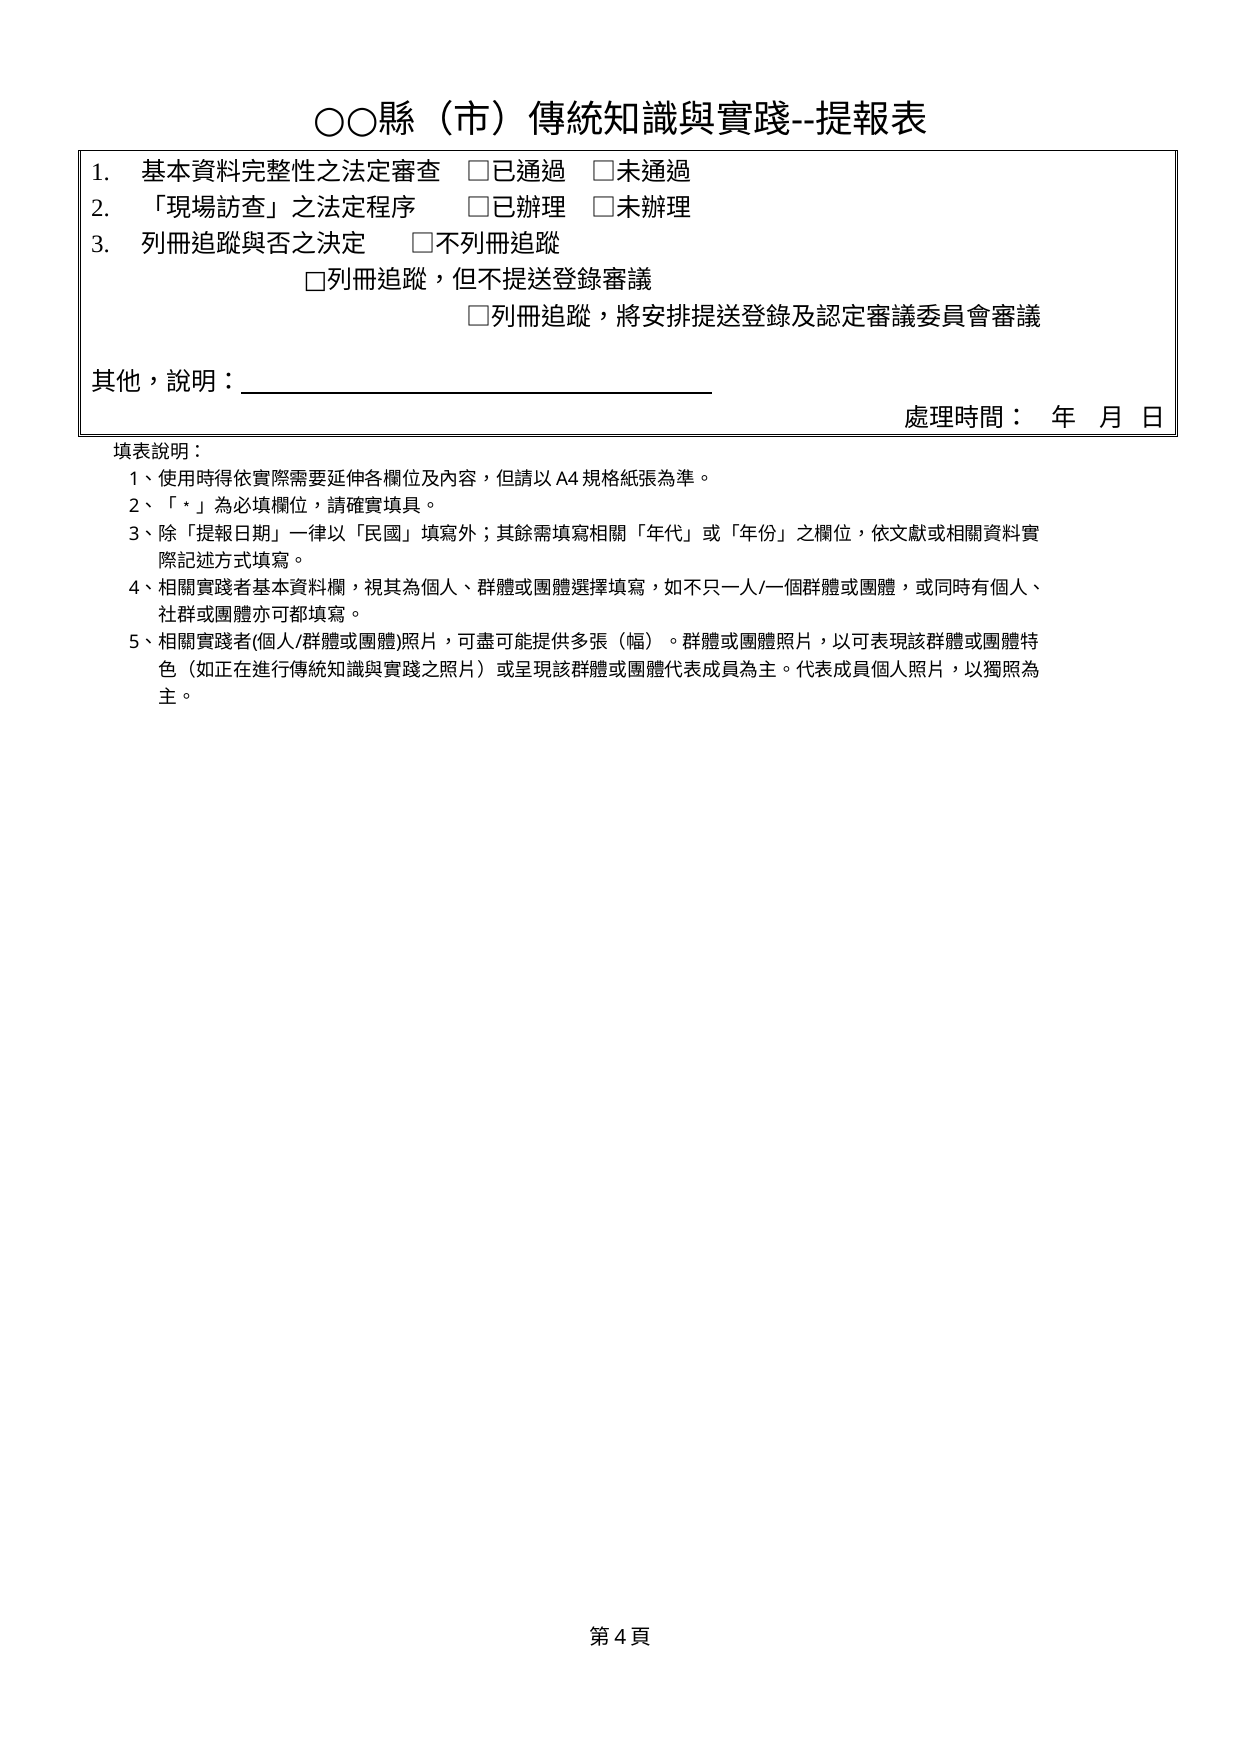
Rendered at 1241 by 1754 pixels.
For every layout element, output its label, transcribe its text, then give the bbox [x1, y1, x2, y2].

table_cell 基本資料完整性之法定審查 □已通過 □未通過 「現場訪查」之法定程序 □已辦理 □未辦理 列冊追蹤與否之決定 □不列冊追蹤 □列冊追蹤，但不提送登錄審議 □列冊追蹤，將安排提送登錄及認定審議委員會審議 其他，說明： 處理時間： 年 月 日 [81, 151, 1175, 433]
list 除「提報日期」一律以「民國」填寫外；其餘需填寫相關「年代」或「年份」之欄位，依文獻或相關資料實際記述方式填寫。 [129, 518, 1053, 573]
list 相關實踐者基本資料欄，視其為個人、群體或團體選擇填寫，如不只一人/一個群體或團體，或同時有個人、社群或團體亦可都填寫。 [129, 573, 1053, 627]
list 使用時得依實際需要延伸各欄位及內容，但請以A4規格紙張為準。 [129, 464, 1053, 491]
text 填表說明： [114, 437, 1053, 464]
list 相關實踐者(個人/群體或團體)照片，可盡可能提供多張（幅）。群體或團體照片，以可表現該群體或團體特色（如正在進行傳統知識與實踐之照片）或呈現該群體或團體代表成員為主。代表成員個人照片，以獨照為主。 [129, 627, 1053, 708]
list 「﹡」為必填欄位，請確實填具。 [129, 491, 1053, 518]
